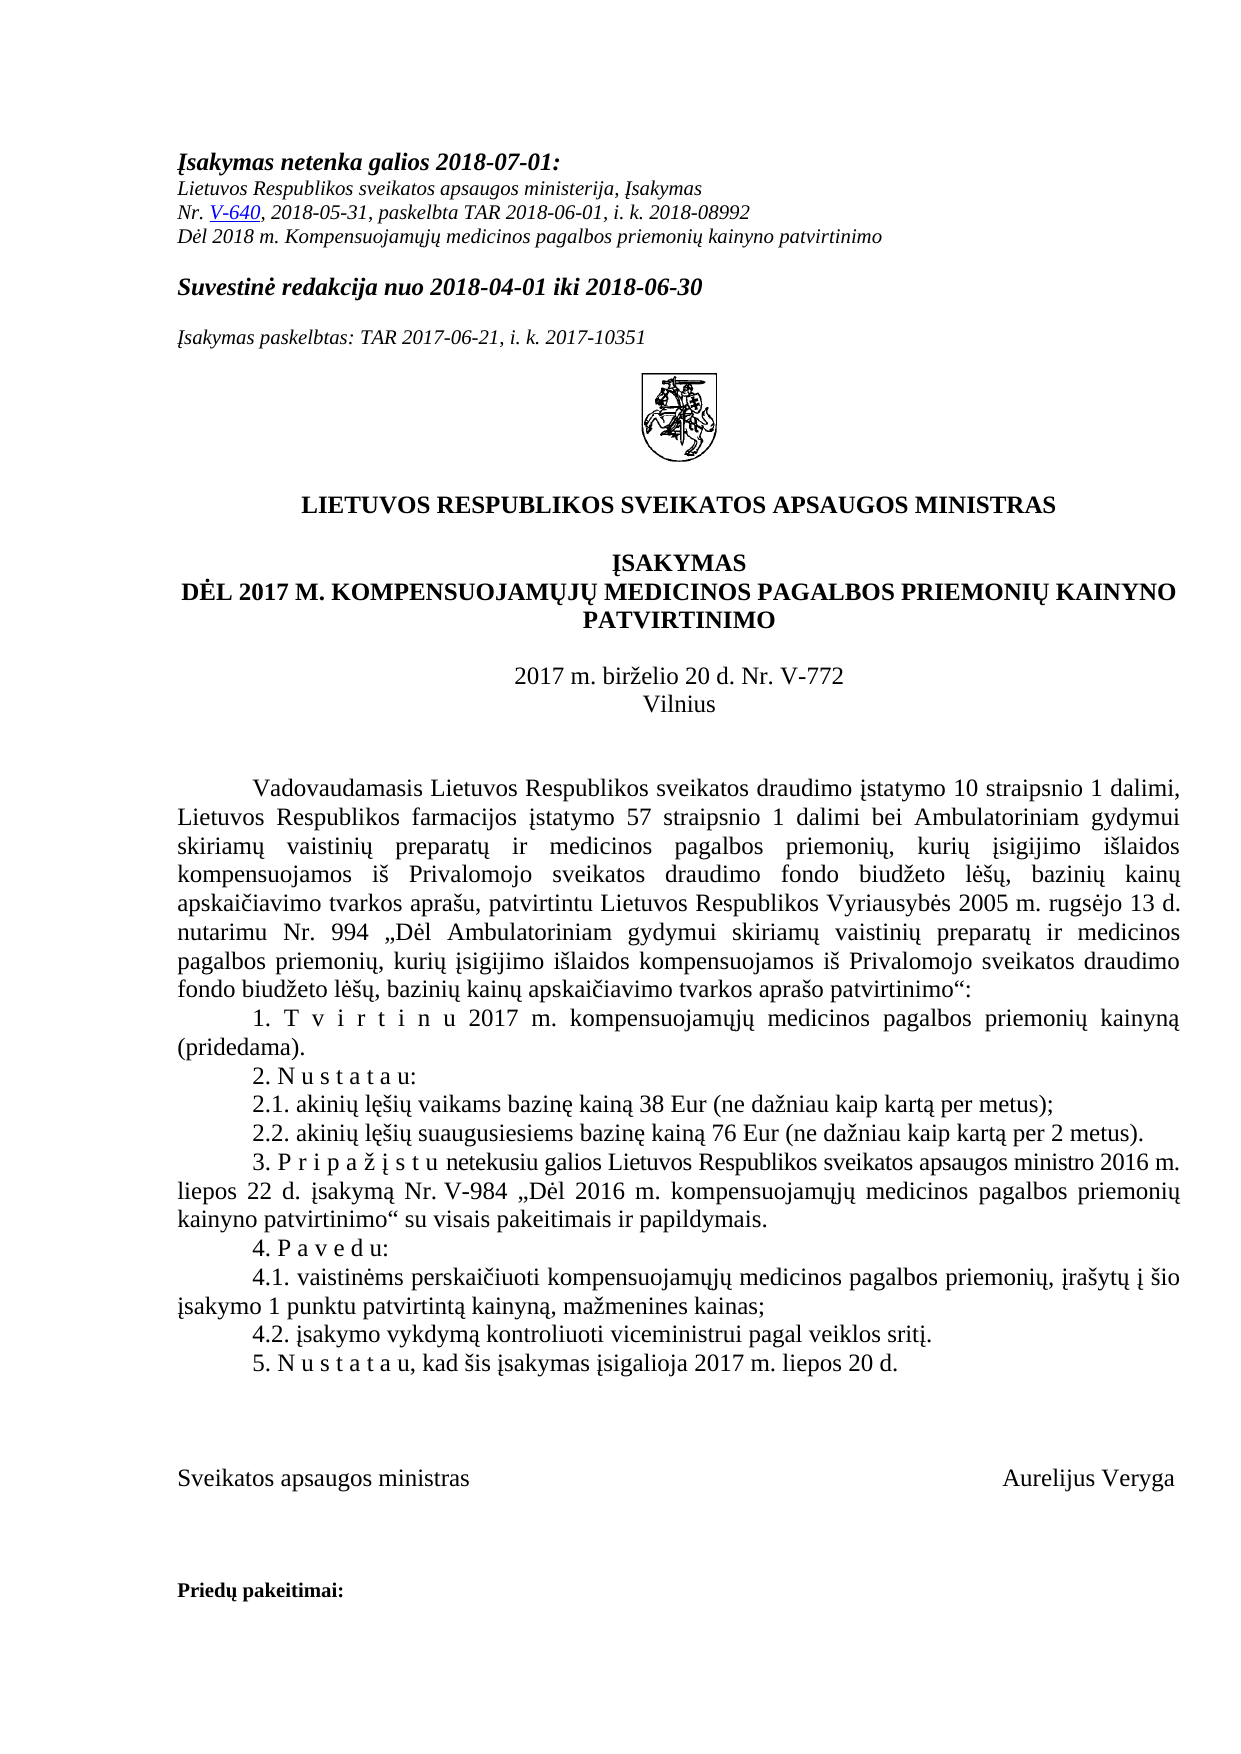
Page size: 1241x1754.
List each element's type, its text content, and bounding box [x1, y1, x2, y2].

text 2.2. akinių lęšių suaugusiesiems bazinę kainą 76 Eur (ne dažniau kaip kartą per 2 metus). [177, 1118, 1181, 1147]
text 4.1. vaistinėms perskaičiuoti kompensuojamųjų medicinos pagalbos priemonių, įrašytų į šio įsakymo 1 punktu patvirtintą kainyną, mažmenines kainas; [177, 1262, 1181, 1319]
text 2. N u s t a t a u: [177, 1061, 1181, 1089]
text 4.2. įsakymo vykdymą kontroliuoti viceministrui pagal veiklos sritį. [177, 1319, 1181, 1348]
text 2017 m. birželio 20 d. Nr. V-772 [177, 661, 1181, 689]
text Suvestinė redakcija nuo 2018-04-01 iki 2018-06-30 [177, 272, 1181, 301]
text 5. N u s t a t a u, kad šis įsakymas įsigalioja 2017 m. liepos 20 d. [177, 1348, 1181, 1377]
text Įsakymas paskelbtas: TAR 2017-06-21, i. k. 2017-10351 [177, 325, 1181, 349]
text Nr. V-640, 2018-05-31, paskelbta TAR 2018-06-01, i. k. 2018-08992 [177, 200, 1181, 224]
text DĖL 2017 M. KOMPENSUOJAMŲJŲ MEDICINOS PAGALBOS PRIEMONIŲ KAINYNO PATVIRTINIMO [177, 577, 1181, 634]
text Vilnius [177, 689, 1181, 718]
text ĮSAKYMAS [177, 548, 1181, 577]
text LIETUVOS RESPUBLIKOS SVEIKATOS APSAUGOS MINISTRAS [177, 491, 1181, 519]
text 2.1. akinių lęšių vaikams bazinę kainą 38 Eur (ne dažniau kaip kartą per metus); [177, 1089, 1181, 1118]
text Priedų pakeitimai: [177, 1578, 1181, 1602]
text Vadovaudamasis Lietuvos Respublikos sveikatos draudimo įstatymo 10 straipsnio 1 dalimi, Lietuvos Respublikos farmacijos įstatymo 57 straipsnio 1 dalimi bei Ambulatoriniam gydymui skiriamų vaistinių preparatų ir medicinos pagalbos priemonių, kurių įsigijimo išlaidos kompensuojamos iš Privalomojo sveikatos draudimo fondo biudžeto lėšų, bazinių kainų apskaičiavimo tvarkos aprašu, patvirtintu Lietuvos Respublikos Vyriausybės 2005 m. rugsėjo 13 d. nutarimu Nr. 994 „Dėl Ambulatoriniam gydymui skiriamų vaistinių preparatų ir medicinos pagalbos priemonių, kurių įsigijimo išlaidos kompensuojamos iš Privalomojo sveikatos draudimo fondo biudžeto lėšų, bazinių kainų apskaičiavimo tvarkos aprašo patvirtinimo“: [177, 773, 1181, 1003]
text Sveikatos apsaugos ministras Aurelijus Veryga [177, 1463, 1181, 1492]
text Įsakymas netenka galios 2018-07-01: [177, 147, 1181, 176]
text Lietuvos Respublikos sveikatos apsaugos ministerija, Įsakymas [177, 176, 1181, 200]
text 3. P r i p a ž į s t u netekusiu galios Lietuvos Respublikos sveikatos apsaugos ministro 2016 m. liepos 22 d. įsakymą Nr. V-984 „Dėl 2016 m. kompensuojamųjų medicinos pagalbos priemonių kainyno patvirtinimo“ su visais pakeitimais ir papildymais. [177, 1147, 1181, 1233]
text 4. P a v e d u: [177, 1233, 1181, 1262]
text 1. T v i r t i n u 2017 m. kompensuojamųjų medicinos pagalbos priemonių kainyną (pridedama). [177, 1003, 1181, 1061]
text Dėl 2018 m. Kompensuojamųjų medicinos pagalbos priemonių kainyno patvirtinimo [177, 224, 1181, 248]
